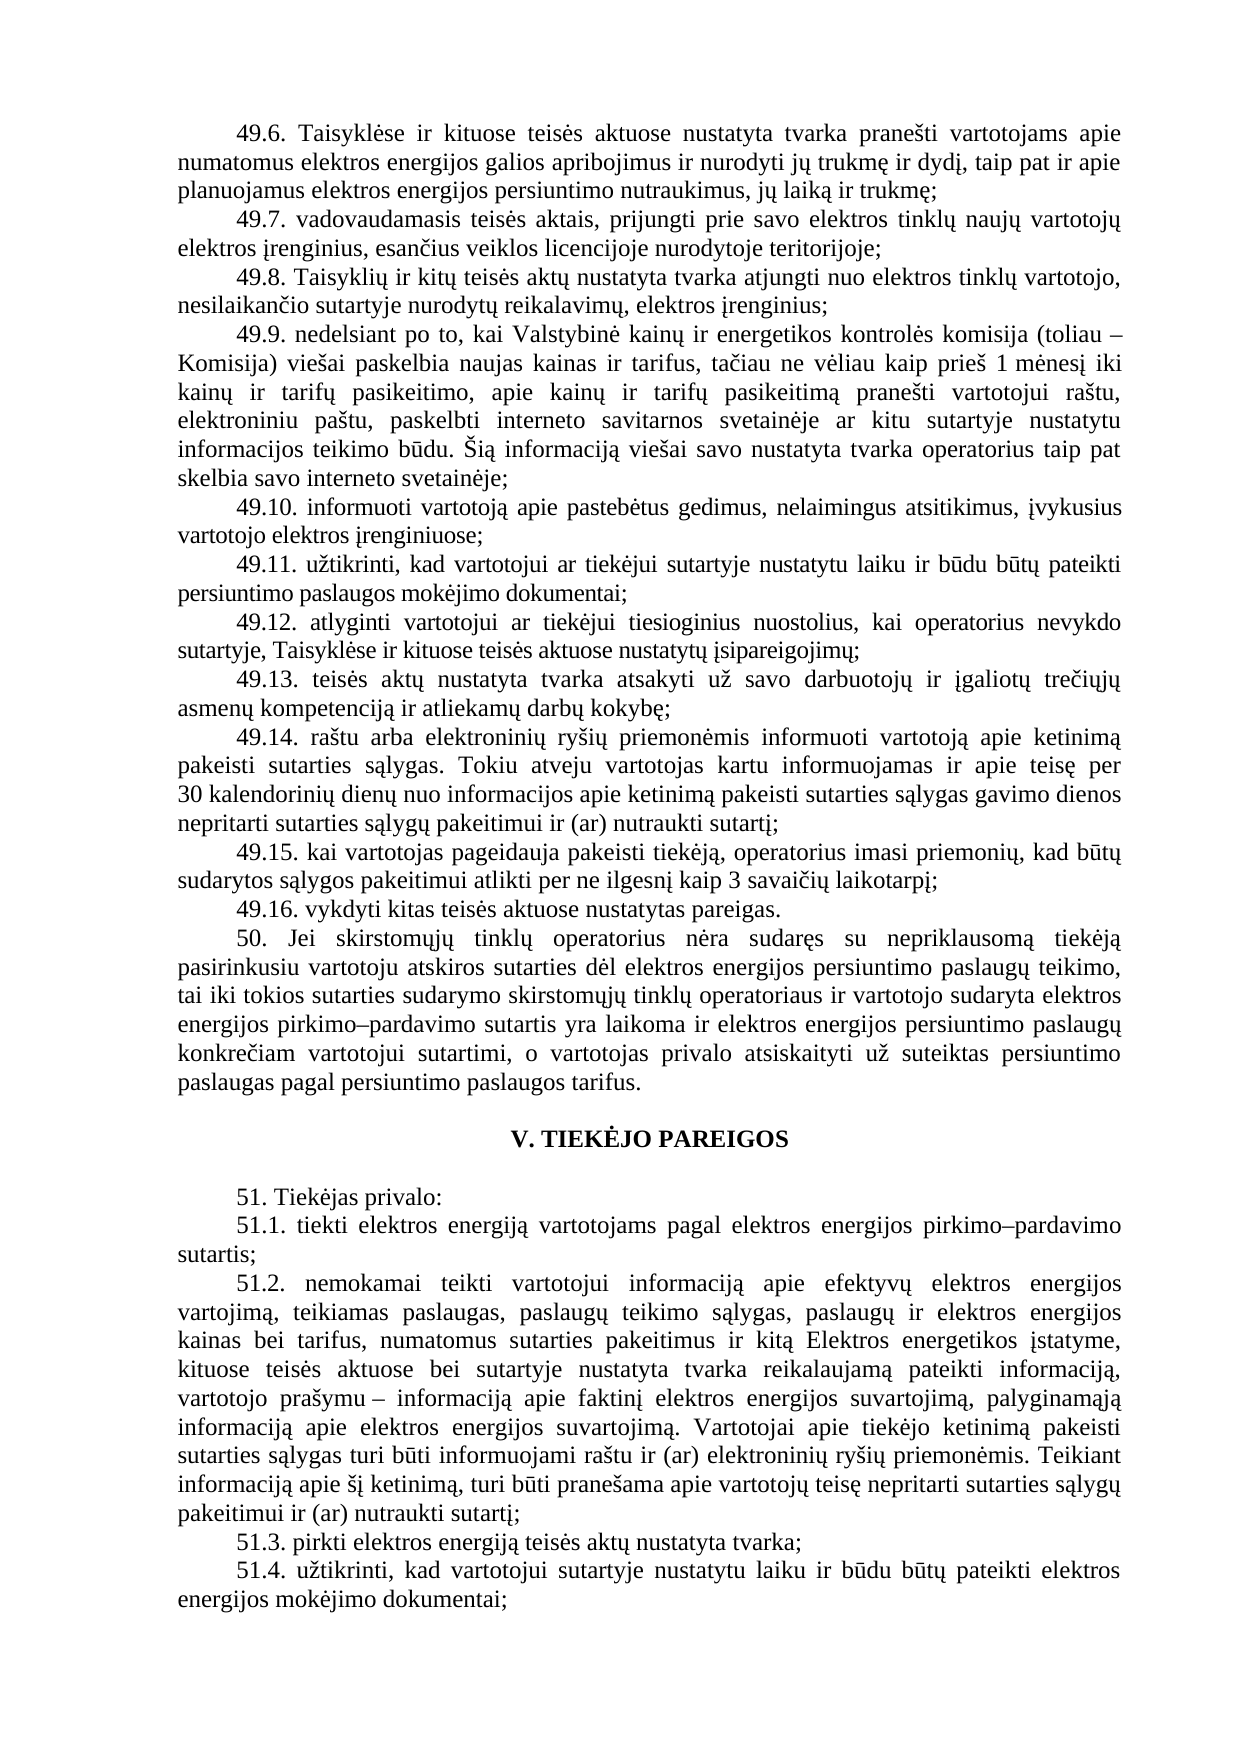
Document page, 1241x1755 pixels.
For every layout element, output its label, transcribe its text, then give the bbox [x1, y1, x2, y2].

text 49.15. kai vartotojas pageidauja pakeisti tiekėją, operatorius imasi priemonių, kad būtų sudarytos sąlygos pakeitimui atlikti per ne ilgesnį kaip 3 savaičių laikotarpį; [177, 837, 1122, 894]
text 51.3. pirkti elektros energiją teisės aktų nustatyta tvarka; [177, 1527, 1122, 1556]
text 50. Jei skirstomųjų tinklų operatorius nėra sudaręs su nepriklausomą tiekėją pasirinkusiu vartotoju atskiros sutarties dėl elektros energijos persiuntimo paslaugų teikimo, tai iki tokios sutarties sudarymo skirstomųjų tinklų operatoriaus ir vartotojo sudaryta elektros energijos pirkimo–pardavimo sutartis yra laikoma ir elektros energijos persiuntimo paslaugų konkrečiam vartotojui sutartimi, o vartotojas privalo atsiskaityti už suteiktas persiuntimo paslaugas pagal persiuntimo paslaugos tarifus. [177, 923, 1122, 1096]
text 51. Tiekėjas privalo: [177, 1182, 1122, 1211]
text 49.12. atlyginti vartotojui ar tiekėjui tiesioginius nuostolius, kai operatorius nevykdo sutartyje, Taisyklėse ir kituose teisės aktuose nustatytų įsipareigojimų; [177, 607, 1122, 664]
text 49.8. Taisyklių ir kitų teisės aktų nustatyta tvarka atjungti nuo elektros tinklų vartotojo, nesilaikančio sutartyje nurodytų reikalavimų, elektros įrenginius; [177, 262, 1122, 319]
text 49.13. teisės aktų nustatyta tvarka atsakyti už savo darbuotojų ir įgaliotų trečiųjų asmenų kompetenciją ir atliekamų darbų kokybę; [177, 664, 1122, 722]
text 49.14. raštu arba elektroninių ryšių priemonėmis informuoti vartotoją apie ketinimą pakeisti sutarties sąlygas. Tokiu atveju vartotojas kartu informuojamas ir apie teisę per 30 kalendorinių dienų nuo informacijos apie ketinimą pakeisti sutarties sąlygas gavimo dienos nepritarti sutarties sąlygų pakeitimui ir (ar) nutraukti sutartį; [177, 722, 1122, 837]
text 49.9. nedelsiant po to, kai Valstybinė kainų ir energetikos kontrolės komisija (toliau – Komisija) viešai paskelbia naujas kainas ir tarifus, tačiau ne vėliau kaip prieš 1 mėnesį iki kainų ir tarifų pasikeitimo, apie kainų ir tarifų pasikeitimą pranešti vartotojui raštu, elektroniniu paštu, paskelbti interneto savitarnos svetainėje ar kitu sutartyje nustatytu informacijos teikimo būdu. Šią informaciją viešai savo nustatyta tvarka operatorius taip pat skelbia savo interneto svetainėje; [177, 319, 1122, 492]
text V. TIEKĖJO PAREIGOS [177, 1124, 1122, 1153]
text 51.1. tiekti elektros energiją vartotojams pagal elektros energijos pirkimo–pardavimo sutartis; [177, 1211, 1122, 1268]
text 51.4. užtikrinti, kad vartotojui sutartyje nustatytu laiku ir būdu būtų pateikti elektros energijos mokėjimo dokumentai; [177, 1556, 1122, 1613]
text 49.6. Taisyklėse ir kituose teisės aktuose nustatyta tvarka pranešti vartotojams apie numatomus elektros energijos galios apribojimus ir nurodyti jų trukmę ir dydį, taip pat ir apie planuojamus elektros energijos persiuntimo nutraukimus, jų laiką ir trukmę; [177, 118, 1122, 204]
text 49.11. užtikrinti, kad vartotojui ar tiekėjui sutartyje nustatytu laiku ir būdu būtų pateikti persiuntimo paslaugos mokėjimo dokumentai; [177, 549, 1122, 607]
text 51.2. nemokamai teikti vartotojui informaciją apie efektyvų elektros energijos vartojimą, teikiamas paslaugas, paslaugų teikimo sąlygas, paslaugų ir elektros energijos kainas bei tarifus, numatomus sutarties pakeitimus ir kitą Elektros energetikos įstatyme, kituose teisės aktuose bei sutartyje nustatyta tvarka reikalaujamą pateikti informaciją, vartotojo prašymu – informaciją apie faktinį elektros energijos suvartojimą, palyginamąją informaciją apie elektros energijos suvartojimą. Vartotojai apie tiekėjo ketinimą pakeisti sutarties sąlygas turi būti informuojami raštu ir (ar) elektroninių ryšių priemonėmis. Teikiant informaciją apie šį ketinimą, turi būti pranešama apie vartotojų teisę nepritarti sutarties sąlygų pakeitimui ir (ar) nutraukti sutartį; [177, 1268, 1122, 1527]
text 49.7. vadovaudamasis teisės aktais, prijungti prie savo elektros tinklų naujų vartotojų elektros įrenginius, esančius veiklos licencijoje nurodytoje teritorijoje; [177, 204, 1122, 262]
text 49.16. vykdyti kitas teisės aktuose nustatytas pareigas. [177, 894, 1122, 923]
text 49.10. informuoti vartotoją apie pastebėtus gedimus, nelaimingus atsitikimus, įvykusius vartotojo elektros įrenginiuose; [177, 492, 1122, 549]
